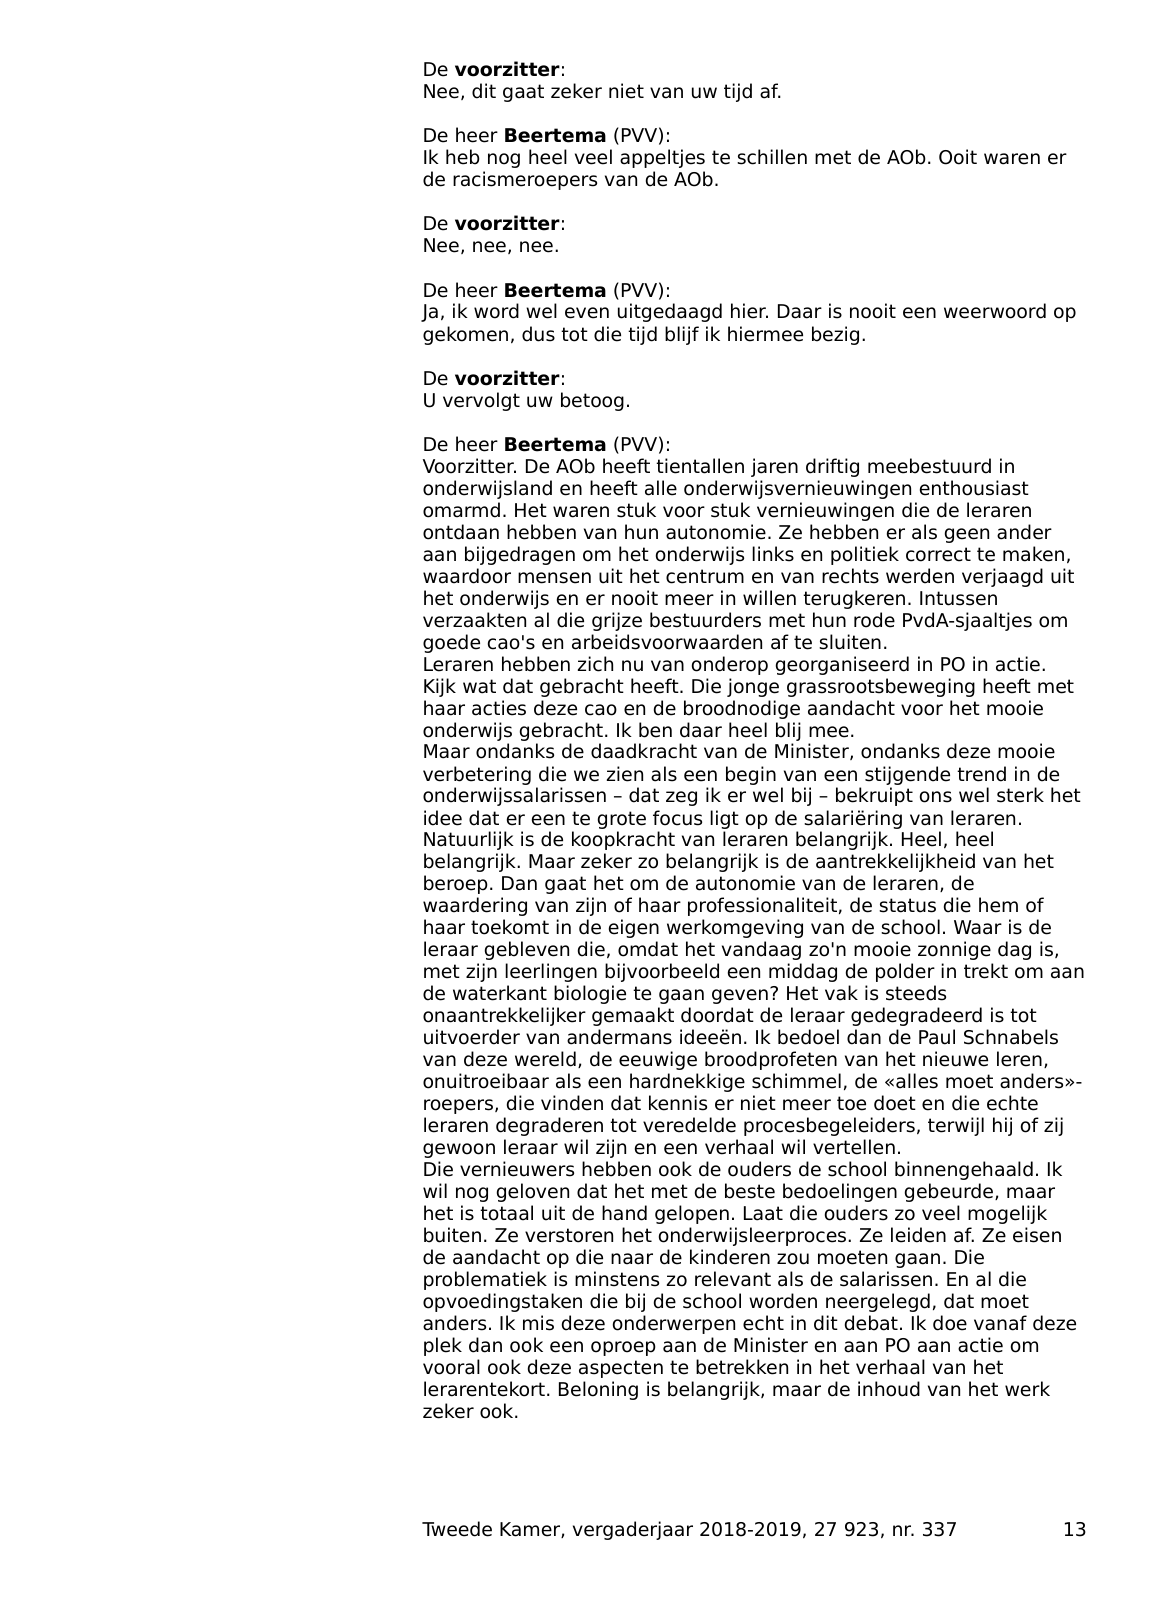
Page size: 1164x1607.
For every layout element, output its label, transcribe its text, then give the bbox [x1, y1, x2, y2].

text Voorzitter. De AOb heeft tientallen jaren driftig meebestuurd in onderwijsland en heeft alle onderwijsvernieuwingen enthousiast omarmd. Het waren stuk voor stuk vernieuwingen die de leraren ontdaan hebben van hun autonomie. Ze hebben er als geen ander aan bijgedragen om het onderwijs links en politiek correct te maken, waardoor mensen uit het centrum en van rechts werden verjaagd uit het onderwijs en er nooit meer in willen terugkeren. Intussen verzaakten al die grijze bestuurders met hun rode PvdA-sjaaltjes om goede cao's en arbeidsvoorwaarden af te sluiten. [422, 456, 1087, 653]
text De heer Beertema (PVV): [422, 434, 1087, 456]
text De voorzitter: [422, 368, 1087, 389]
text Ja, ik word wel even uitgedaagd hier. Daar is nooit een weerwoord op gekomen, dus tot die tijd blijf ik hiermee bezig. [422, 301, 1087, 345]
text Leraren hebben zich nu van onderop georganiseerd in PO in actie. Kijk wat dat gebracht heeft. Die jonge grassrootsbeweging heeft met haar acties deze cao en de broodnodige aandacht voor het mooie onderwijs gebracht. Ik ben daar heel blij mee. [422, 653, 1087, 741]
text Ik heb nog heel veel appeltjes te schillen met de AOb. Ooit waren er de racismeroepers van de AOb. [422, 147, 1087, 191]
text Nee, dit gaat zeker niet van uw tijd af. [422, 81, 1087, 103]
text De heer Beertema (PVV): [422, 279, 1087, 301]
text De heer Beertema (PVV): [422, 125, 1087, 147]
text De voorzitter: [422, 213, 1087, 235]
text Nee, nee, nee. [422, 235, 1087, 257]
text Maar ondanks de daadkracht van de Minister, ondanks deze mooie verbetering die we zien als een begin van een stijgende trend in de onderwijssalarissen – dat zeg ik er wel bij – bekruipt ons wel sterk het idee dat er een te grote focus ligt op de salariëring van leraren. Natuurlijk is de koopkracht van leraren belangrijk. Heel, heel belangrijk. Maar zeker zo belangrijk is de aantrekkelijkheid van het beroep. Dan gaat het om de autonomie van de leraren, de waardering van zijn of haar professionaliteit, de status die hem of haar toekomt in de eigen werkomgeving van de school. Waar is de leraar gebleven die, omdat het vandaag zo'n mooie zonnige dag is, met zijn leerlingen bijvoorbeeld een middag de polder in trekt om aan de waterkant biologie te gaan geven? Het vak is steeds onaantrekkelijker gemaakt doordat de leraar gedegradeerd is tot uitvoerder van andermans ideeën. Ik bedoel dan de Paul Schnabels van deze wereld, de eeuwige broodprofeten van het nieuwe leren, onuitroeibaar als een hardnekkige schimmel, de «alles moet anders»-roepers, die vinden dat kennis er niet meer toe doet en die echte leraren degraderen tot veredelde procesbegeleiders, terwijl hij of zij gewoon leraar wil zijn en een verhaal wil vertellen. [422, 741, 1087, 1159]
text Die vernieuwers hebben ook de ouders de school binnengehaald. Ik wil nog geloven dat het met de beste bedoelingen gebeurde, maar het is totaal uit de hand gelopen. Laat die ouders zo veel mogelijk buiten. Ze verstoren het onderwijsleerproces. Ze leiden af. Ze eisen de aandacht op die naar de kinderen zou moeten gaan. Die problematiek is minstens zo relevant als de salarissen. En al die opvoedingstaken die bij de school worden neergelegd, dat moet anders. Ik mis deze onderwerpen echt in dit debat. Ik doe vanaf deze plek dan ook een oproep aan de Minister en aan PO aan actie om vooral ook deze aspecten te betrekken in het verhaal van het lerarentekort. Beloning is belangrijk, maar de inhoud van het werk zeker ook. [422, 1159, 1087, 1423]
text U vervolgt uw betoog. [422, 389, 1087, 412]
text De voorzitter: [422, 59, 1087, 81]
